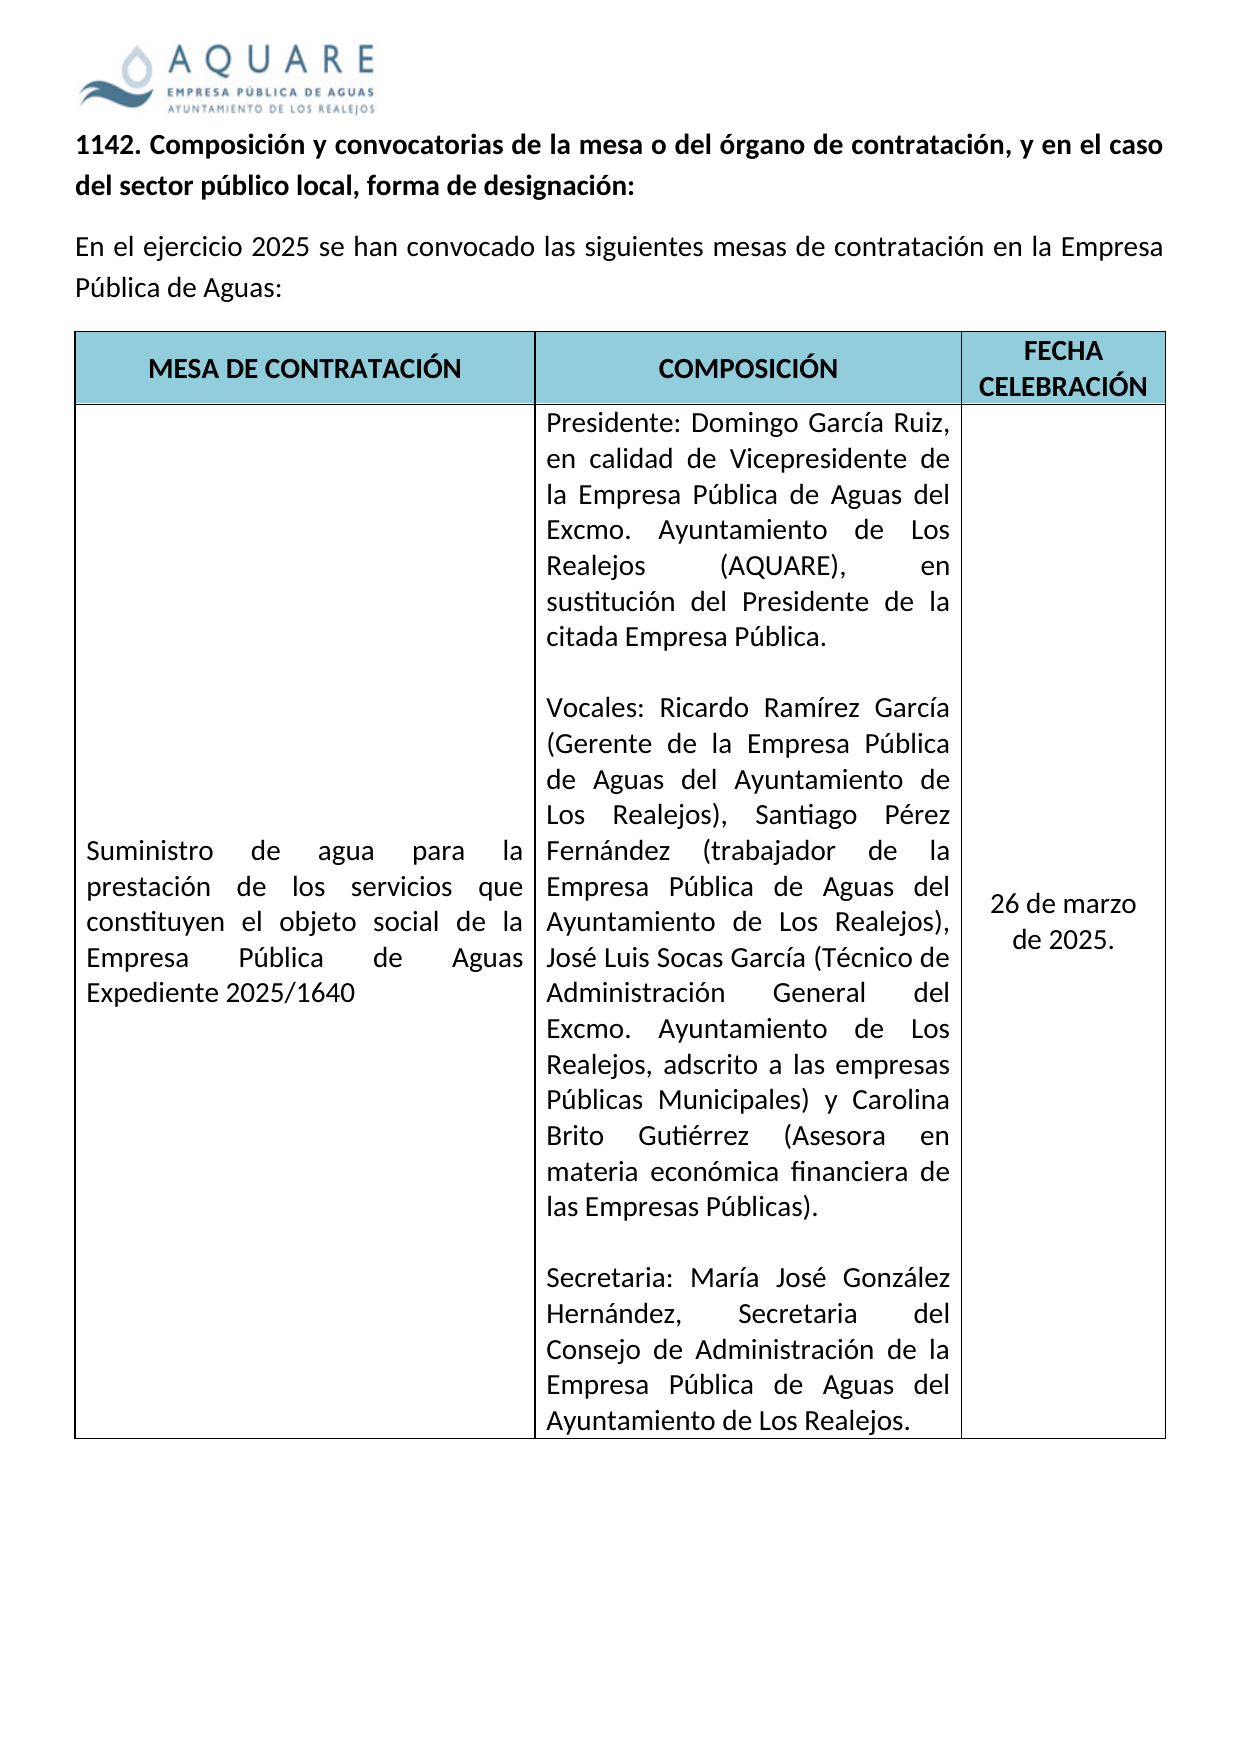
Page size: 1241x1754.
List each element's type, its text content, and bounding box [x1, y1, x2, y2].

text 1142. Composición y convocatorias de la mesa o del órgano de contratación, y en el caso del sector público local, forma de designación: [75, 102, 1165, 202]
table_cell 26 de marzo de 2025. [962, 405, 1165, 1438]
table_header COMPOSICIÓN [536, 332, 961, 403]
text En el ejercicio 2025 se han convocado las siguientes mesas de contratación en la Empresa Pública de Aguas: [75, 228, 1165, 305]
table_header FECHA CELEBRACIÓN [962, 332, 1165, 403]
table_cell Suministro de agua para la prestación de los servicios que constituyen el objeto social de la Empresa Pública de Aguas Expediente 2025/1640 [76, 405, 534, 1438]
table_cell Presidente: Domingo García Ruiz, en calidad de Vicepresidente de la Empresa Pública de Aguas del Excmo. Ayuntamiento de Los Realejos (AQUARE), en sustitución del Presidente de la citada Empresa Pública. Vocales: Ricardo Ramírez García (Gerente de la Empresa Pública de Aguas del Ayuntamiento de Los Realejos), Santiago Pérez Fernández (trabajador de la Empresa Pública de Aguas del Ayuntamiento de Los Realejos), José Luis Socas García (Técnico de Administración General del Excmo. Ayuntamiento de Los Realejos, adscrito a las empresas Públicas Municipales) y Carolina Brito Gutiérrez (Asesora en materia económica financiera de las Empresas Públicas). Secretaria: María José González Hernández, Secretaria del Consejo de Administración de la Empresa Pública de Aguas del Ayuntamiento de Los Realejos. [536, 405, 961, 1438]
table_header MESA DE CONTRATACIÓN [76, 332, 534, 403]
